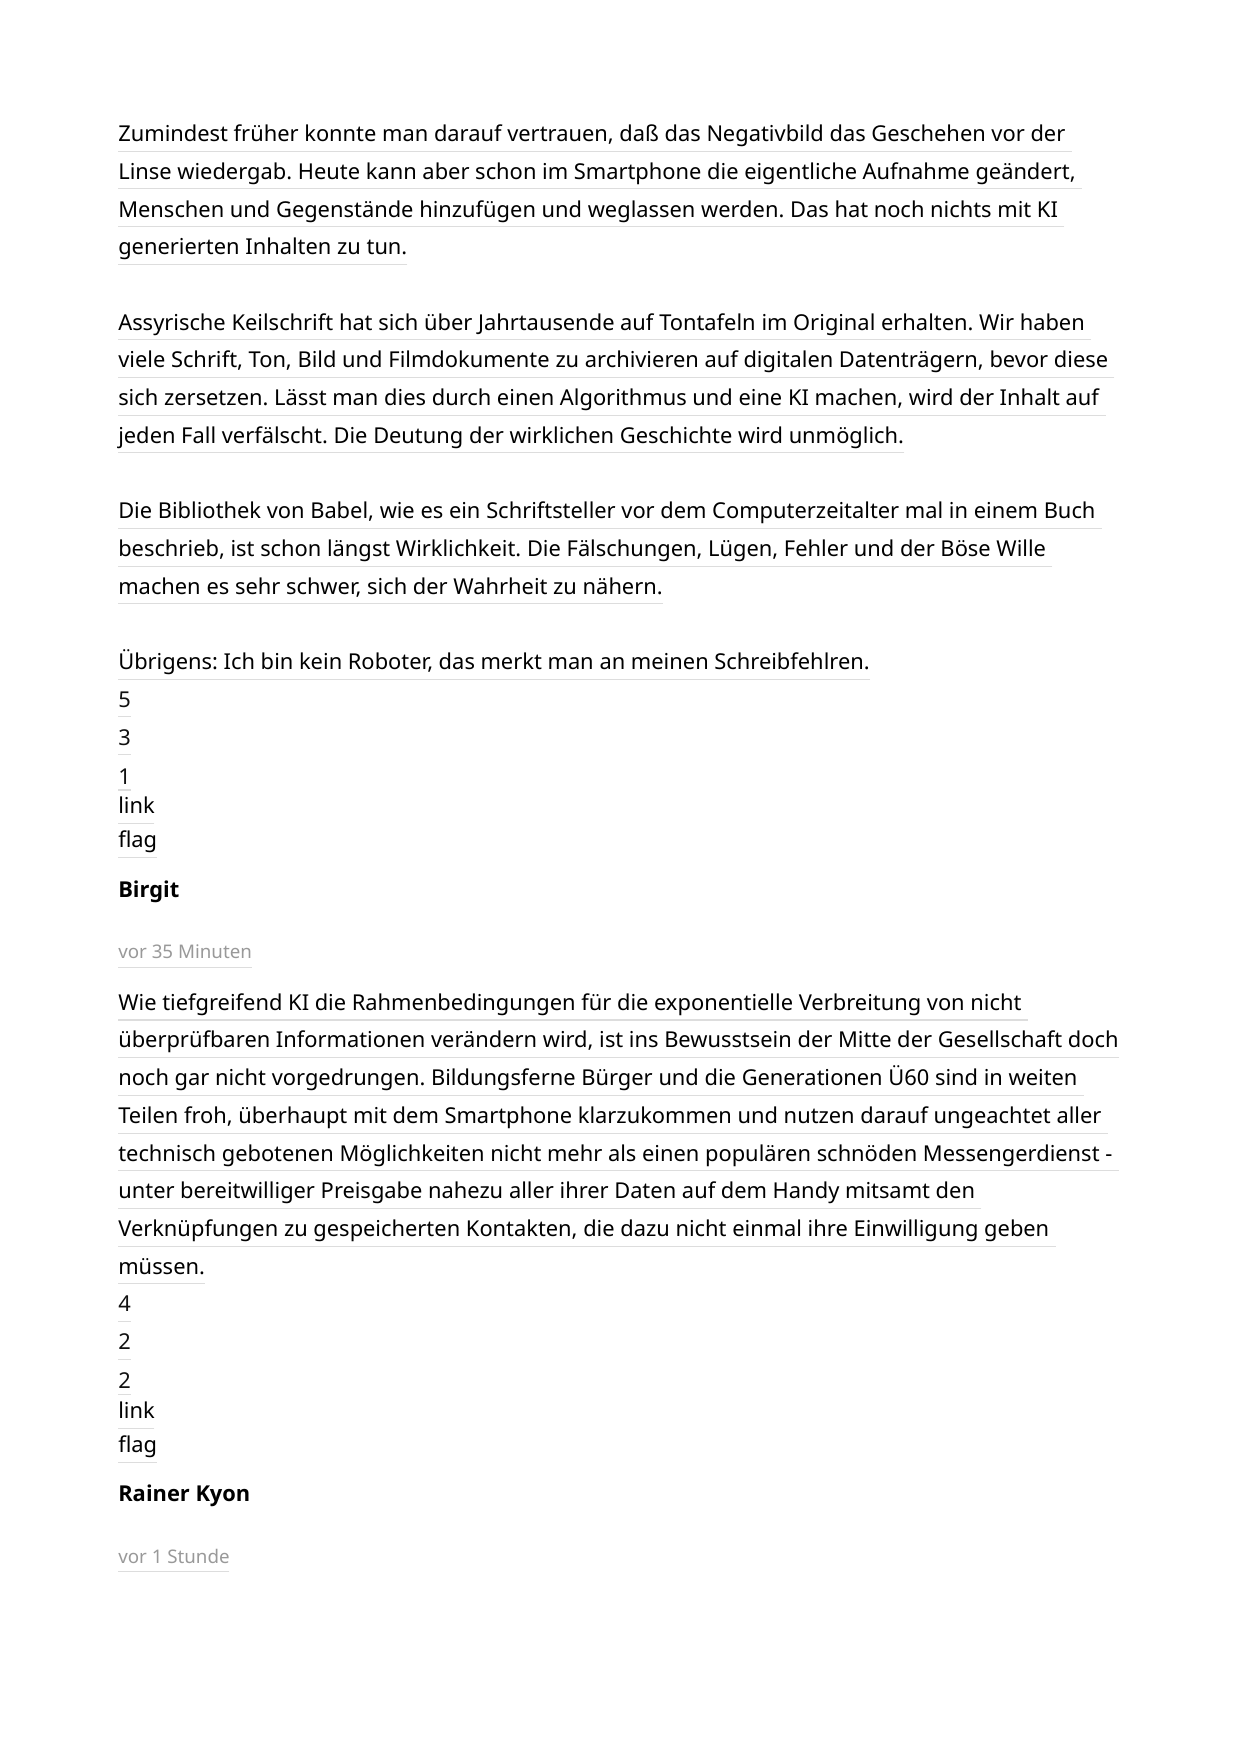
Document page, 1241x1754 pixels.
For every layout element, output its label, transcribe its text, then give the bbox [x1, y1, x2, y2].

text 2 [118, 1364, 1122, 1395]
text vor 35 Minuten [118, 938, 1117, 968]
text link [118, 791, 1122, 824]
text flag [118, 1429, 1122, 1463]
text 2 [118, 1326, 1122, 1360]
text link [118, 1395, 1122, 1429]
text Wie tiefgreifend KI die Rahmenbedingungen für die exponentielle Verbreitung von nicht überprüfbaren Informationen verändern wird, ist ins Bewusstsein der Mitte der Gesellschaft doch noch gar nicht vorgedrungen. Bildungsferne Bürger und die Generationen Ü60 sind in weiten Teilen froh, überhaupt mit dem Smartphone klarzukommen und nutzen darauf ungeachtet aller technisch gebotenen Möglichkeiten nicht mehr als einen populären schnöden Messengerdienst - unter bereitwilliger Preisgabe nahezu aller ihrer Daten auf dem Handy mitsamt den Verknüpfungen zu gespeicherten Kontakten, die dazu nicht einmal ihre Einwilligung geben müssen. [118, 987, 1122, 1284]
text Zumindest früher konnte man darauf vertrauen, daß das Negativbild das Geschehen vor der Linse wiedergab. Heute kann aber schon im Smartphone die eigentliche Aufnahme geändert, Menschen und Gegenstände hinzufügen und weglassen werden. Das hat noch nichts mit KI generierten Inhalten zu tun. Assyrische Keilschrift hat sich über Jahrtausende auf Tontafeln im Original erhalten. Wir haben viele Schrift, Ton, Bild und Filmdokumente zu archivieren auf digitalen Datenträgern, bevor diese sich zersetzen. Lässt man dies durch einen Algorithmus und eine KI machen, wird der Inhalt auf jeden Fall verfälscht. Die Deutung der wirklichen Geschichte wird unmöglich. Die Bibliothek von Babel, wie es ein Schriftsteller vor dem Computerzeitalter mal in einem Buch beschrieb, ist schon längst Wirklichkeit. Die Fälschungen, Lügen, Fehler und der Böse Wille machen es sehr schwer, sich der Wahrheit zu nähern. Übrigens: Ich bin kein Roboter, das merkt man an meinen Schreibfehlren. [118, 118, 1122, 680]
text Rainer Kyon [118, 1478, 1122, 1508]
text 3 [118, 721, 1122, 755]
text flag [118, 824, 1122, 858]
text vor 1 Stunde [118, 1543, 1117, 1572]
text 5 [118, 684, 1122, 717]
text 4 [118, 1288, 1122, 1322]
text 1 [118, 759, 1122, 791]
text Birgit [118, 874, 1122, 903]
